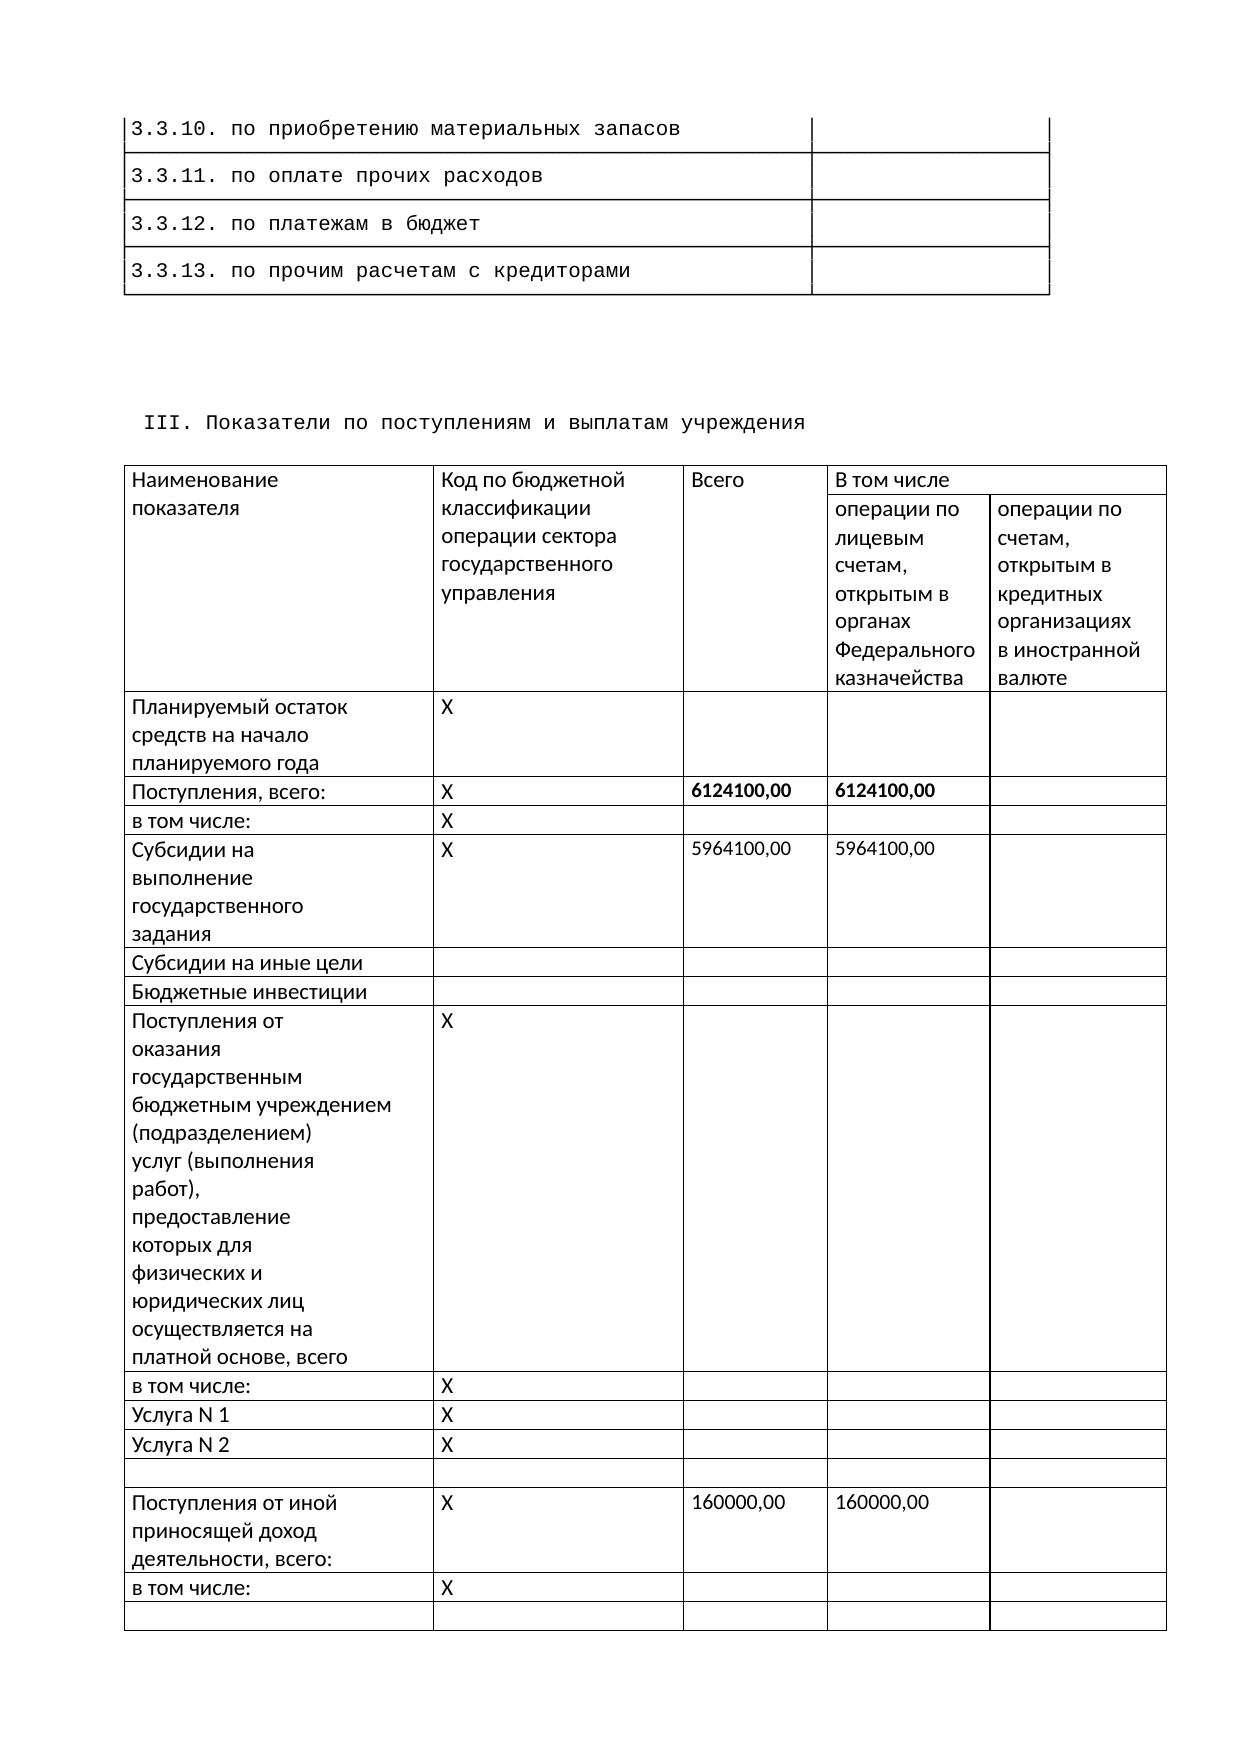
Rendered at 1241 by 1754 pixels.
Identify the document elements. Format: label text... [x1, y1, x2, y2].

table_cell 160000,00 [828, 1488, 989, 1572]
table_cell Планируемый остаток средств на начало планируемого года [125, 692, 433, 776]
table_cell [828, 1401, 989, 1429]
table_cell [684, 692, 827, 776]
table_cell [684, 977, 827, 1005]
table_cell X [434, 806, 683, 834]
table_cell [991, 1401, 1166, 1429]
text └──────────────────────────────────────────────────────┴──────────────────┘ [118, 284, 1122, 307]
table_cell [684, 1372, 827, 1399]
table_cell [828, 1602, 989, 1630]
text ├──────────────────────────────────────────────────────┼──────────────────┤ [812, 153, 1049, 165]
table_cell 160000,00 [684, 1488, 827, 1572]
table_cell X [434, 835, 683, 947]
table_cell [991, 835, 1166, 947]
table_cell в том числе: [125, 1372, 433, 1399]
table_cell 6124100,00 [828, 777, 989, 805]
table_cell [828, 692, 989, 776]
table_cell [684, 1573, 827, 1601]
text │3.3.12. по платежам в бюджет │ │ [1050, 213, 1122, 236]
table_cell [828, 1459, 989, 1487]
table_header Наименование показателя [125, 466, 433, 691]
table_header Всего [684, 466, 827, 691]
table_cell [991, 977, 1166, 1005]
table_cell [991, 777, 1166, 805]
table_cell [684, 1430, 827, 1458]
text │3.3.12. по платежам в бюджет │ │ [812, 213, 1049, 236]
table_cell X [434, 692, 683, 776]
text ├──────────────────────────────────────────────────────┼──────────────────┤ [118, 189, 1122, 213]
table_cell операции по счетам, открытым в кредитных организациях в иностранной валюте [991, 495, 1166, 691]
table_cell X [434, 1430, 683, 1458]
table_cell [991, 1488, 1166, 1572]
table_cell X [434, 1006, 683, 1371]
table_cell [684, 1401, 827, 1429]
table_cell [828, 1372, 989, 1399]
table_cell [684, 1006, 827, 1371]
table_cell [828, 806, 989, 834]
table_cell [125, 1602, 433, 1630]
table_cell операции по лицевым счетам, открытым в органах Федерального казначейства [828, 495, 989, 691]
table_cell [828, 1430, 989, 1458]
table_cell Услуга N 2 [125, 1430, 433, 1458]
table_cell X [434, 1573, 683, 1601]
table_cell Поступления от оказания государственным бюджетным учреждением (подразделением) услуг (выполнения работ), предоставление которых для физических и юридических лиц осуществляется на платной основе, всего [125, 1006, 433, 1371]
table_cell [991, 1372, 1166, 1399]
text ├──────────────────────────────────────────────────────┼──────────────────┤ [125, 153, 811, 165]
text │3.3.13. по прочим расчетам с кредиторами │ │ [118, 260, 1122, 284]
table_cell [991, 1459, 1166, 1487]
text │3.3.10. по приобретению материальных запасов │ │ [118, 118, 1122, 142]
table_cell X [434, 1372, 683, 1399]
table_cell Субсидии на выполнение государственного задания [125, 835, 433, 947]
table_cell [684, 1602, 827, 1630]
table_cell 5964100,00 [828, 835, 989, 947]
text │3.3.12. по платежам в бюджет │ │ [125, 213, 811, 236]
table_cell [125, 1459, 433, 1487]
table_cell [828, 1573, 989, 1601]
table_cell [684, 1459, 827, 1487]
table_cell Поступления от иной приносящей доход деятельности, всего: [125, 1488, 433, 1572]
table_cell [991, 1573, 1166, 1601]
table_cell [684, 806, 827, 834]
text ├──────────────────────────────────────────────────────┼──────────────────┤ [118, 236, 1122, 260]
table_cell [434, 1602, 683, 1630]
table_cell [991, 806, 1166, 834]
table_cell [991, 1430, 1166, 1458]
table_cell Бюджетные инвестиции [125, 977, 433, 1005]
table_cell Услуга N 1 [125, 1401, 433, 1429]
table_cell [828, 948, 989, 976]
table_cell [991, 948, 1166, 976]
text │3.3.11. по оплате прочих расходов │ │ [118, 165, 1122, 189]
table_cell [991, 1602, 1166, 1630]
table_cell X [434, 1401, 683, 1429]
table_cell X [434, 1488, 683, 1572]
table_cell 5964100,00 [684, 835, 827, 947]
table_cell [828, 977, 989, 1005]
table_cell 6124100,00 [684, 777, 827, 805]
table_header В том числе [828, 466, 1166, 493]
text III. Показатели по поступлениям и выплатам учреждения [118, 412, 1122, 436]
table_cell [991, 692, 1166, 776]
table_cell [684, 948, 827, 976]
table_cell в том числе: [125, 806, 433, 834]
table_cell Субсидии на иные цели [125, 948, 433, 976]
text ├──────────────────────────────────────────────────────┼──────────────────┤ [812, 142, 1049, 152]
table_cell в том числе: [125, 1573, 433, 1601]
table_cell X [434, 777, 683, 805]
text ├──────────────────────────────────────────────────────┼──────────────────┤ [1050, 142, 1122, 165]
table_header Код по бюджетной классификации операции сектора государственного управления [434, 466, 683, 691]
table_cell [434, 977, 683, 1005]
table_cell [991, 1006, 1166, 1371]
table_cell Поступления, всего: [125, 777, 433, 805]
table_cell [434, 1459, 683, 1487]
table_cell [434, 948, 683, 976]
table_cell [828, 1006, 989, 1371]
text ├──────────────────────────────────────────────────────┼──────────────────┤ [125, 142, 811, 152]
